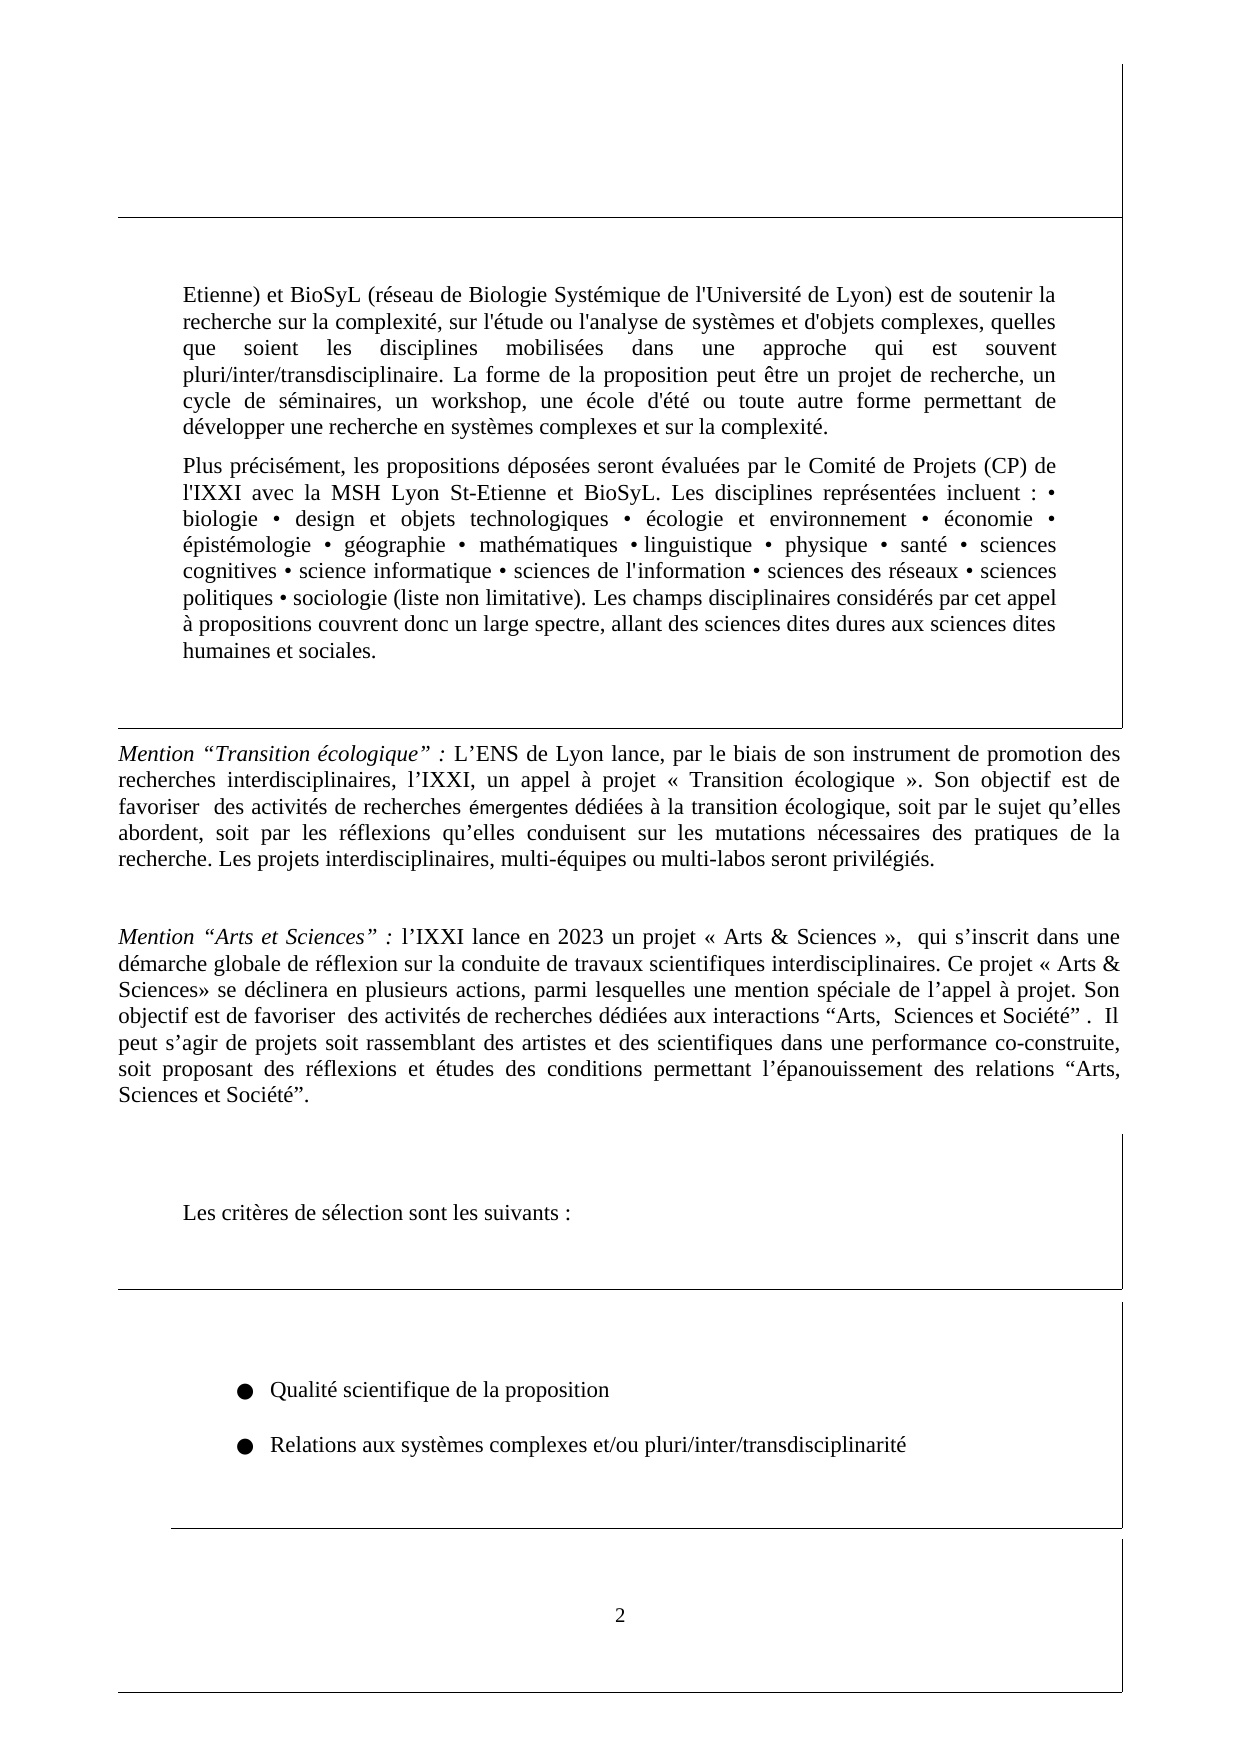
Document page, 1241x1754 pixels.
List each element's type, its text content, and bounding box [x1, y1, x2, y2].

text Plus précisément, les propositions déposées seront évaluées par le Comité de Projets (CP) de l'IXXI avec la MSH Lyon St-Etienne et BioSyL. Les disciplines représentées incluent : • biologie • design et objets technologiques • écologie et environnement • économie • épistémologie • géographie • mathématiques • linguistique • physique • santé • sciences cognitives • science informatique • sciences de l'information • sciences des réseaux • sciences politiques • sociologie (liste non limitative). Les champs disciplinaires considérés par cet appel à propositions couvrent donc un large spectre, allant des sciences dites dures aux sciences dites humaines et sociales. [118, 388, 1122, 728]
text Mention “Arts et Sciences” : l’IXXI lance en 2023 un projet « Arts & Sciences », qui s’inscrit dans une démarche globale de réflexion sur la conduite de travaux scientifiques interdisciplinaires. Ce projet « Arts & Sciences» se déclinera en plusieurs actions, parmi lesquelles une mention spéciale de l’appel à projet. Son objectif est de favoriser des activités de recherches dédiées aux interactions “Arts, Sciences et Société” . Il peut s’agir de projets soit rassemblant des artistes et des scientifiques dans une performance co-construite, soit proposant des réflexions et études des conditions permettant l’épanouissement des relations “Arts, Sciences et Société”. [118, 923, 1122, 1108]
text Mention “Transition écologique” : L’ENS de Lyon lance, par le biais de son instrument de promotion des recherches interdisciplinaires, l’IXXI, un appel à projet « Transition écologique ». Son objectif est de favoriser des activités de recherches émergentes dédiées à la transition écologique, soit par le sujet qu’elles abordent, soit par les réflexions qu’elles conduisent sur les mutations nécessaires des pratiques de la recherche. Les projets interdisciplinaires, multi-équipes ou multi-labos seront privilégiés. [118, 740, 1122, 872]
text Les critères de sélection sont les suivants : [118, 1134, 1122, 1289]
list Qualité scientifique de la proposition [171, 1302, 1122, 1357]
text L'objectif de l'appel à propositions lancé conjointement par l'IXXI (Institut rhônalpin des systèmes complexes), la MSH Lyon St-Etienne (Maison des Sciences de l'Homme Lyon-Saint-Etienne) et BioSyL (réseau de Biologie Systémique de l'Université de Lyon) est de soutenir la recherche sur la complexité, sur l'étude ou l'analyse de systèmes et d'objets complexes, quelles que soient les disciplines mobilisées dans une approche qui est souvent pluri/inter/transdisciplinaire. La forme de la proposition peut être un projet de recherche, un cycle de séminaires, un workshop, une école d'été ou toute autre forme permettant de développer une recherche en systèmes complexes et sur la complexité. [118, 217, 1122, 388]
list Relations aux systèmes complexes et/ou pluri/inter/transdisciplinarité [171, 1357, 1122, 1528]
